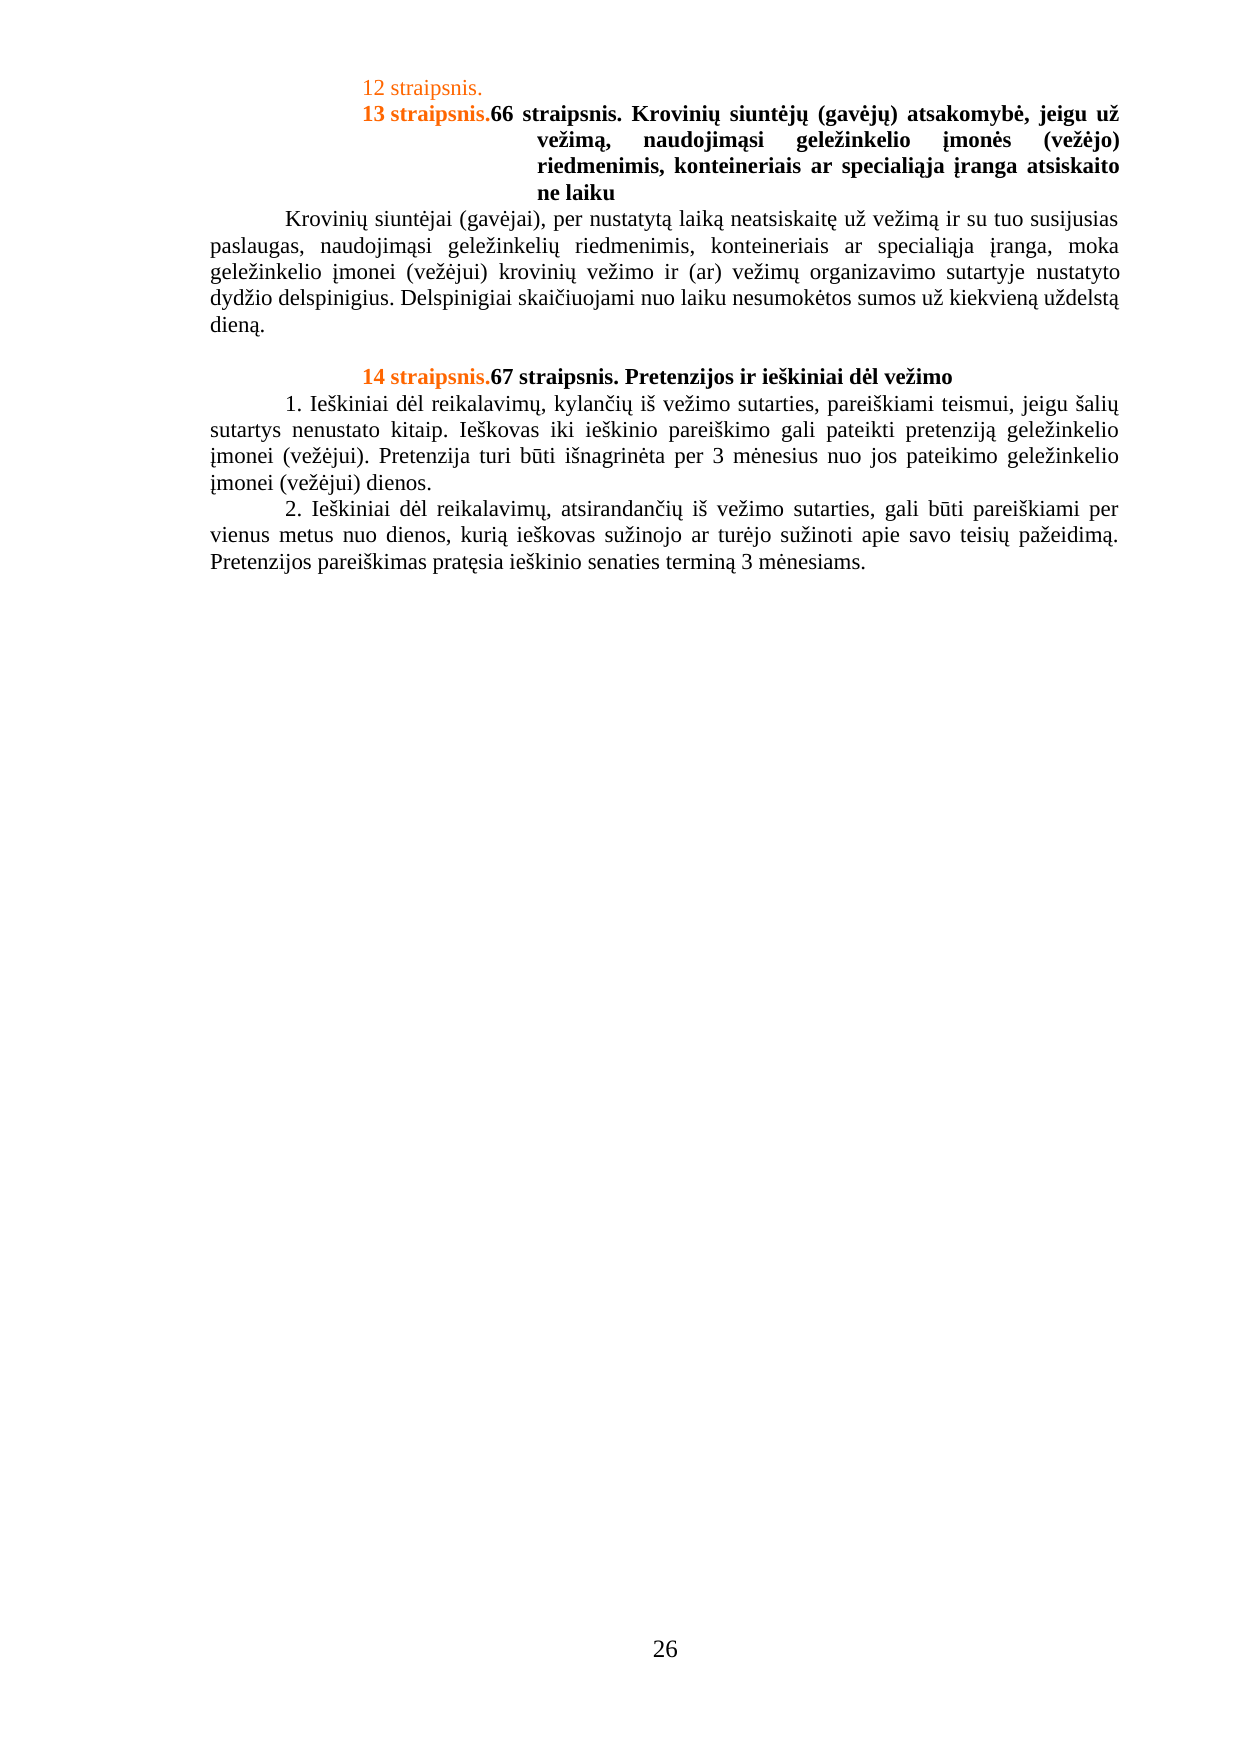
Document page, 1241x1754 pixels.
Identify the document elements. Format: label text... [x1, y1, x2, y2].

subtitle 66 straipsnis. Krovinių siuntėjų (gavėjų) atsakomybė, jeigu už vežimą, naudojimąsi geležinkelio įmonės (vežėjo) riedmenimis, konteineriais ar specialiąja įranga atsiskaito ne laiku [285, 100, 1120, 205]
subtitle 67 straipsnis. Pretenzijos ir ieškiniai dėl vežimo [210, 363, 1120, 390]
text Krovinių siuntėjai (gavėjai), per nustatytą laiką neatsiskaitę už vežimą ir su tuo susijusias paslaugas, naudojimąsi geležinkelių riedmenimis, konteineriais ar specialiąja įranga, moka geležinkelio įmonei (vežėjui) krovinių vežimo ir (ar) vežimų organizavimo sutartyje nustatyto dydžio delspinigius. Delspinigiai skaičiuojami nuo laiku nesumokėtos sumos už kiekvieną uždelstą dieną. [210, 205, 1120, 337]
text 2. Ieškiniai dėl reikalavimų, atsirandančių iš vežimo sutarties, gali būti pareiškiami per vienus metus nuo dienos, kurią ieškovas sužinojo ar turėjo sužinoti apie savo teisių pažeidimą. Pretenzijos pareiškimas pratęsia ieškinio senaties terminą 3 mėnesiams. [210, 495, 1120, 574]
text 1. Ieškiniai dėl reikalavimų, kylančių iš vežimo sutarties, pareiškiami teismui, jeigu šalių sutartys nenustato kitaip. Ieškovas iki ieškinio pareiškimo gali pateikti pretenziją geležinkelio įmonei (vežėjui). Pretenzija turi būti išnagrinėta per 3 mėnesius nuo jos pateikimo geležinkelio įmonei (vežėjui) dienos. [210, 390, 1120, 495]
